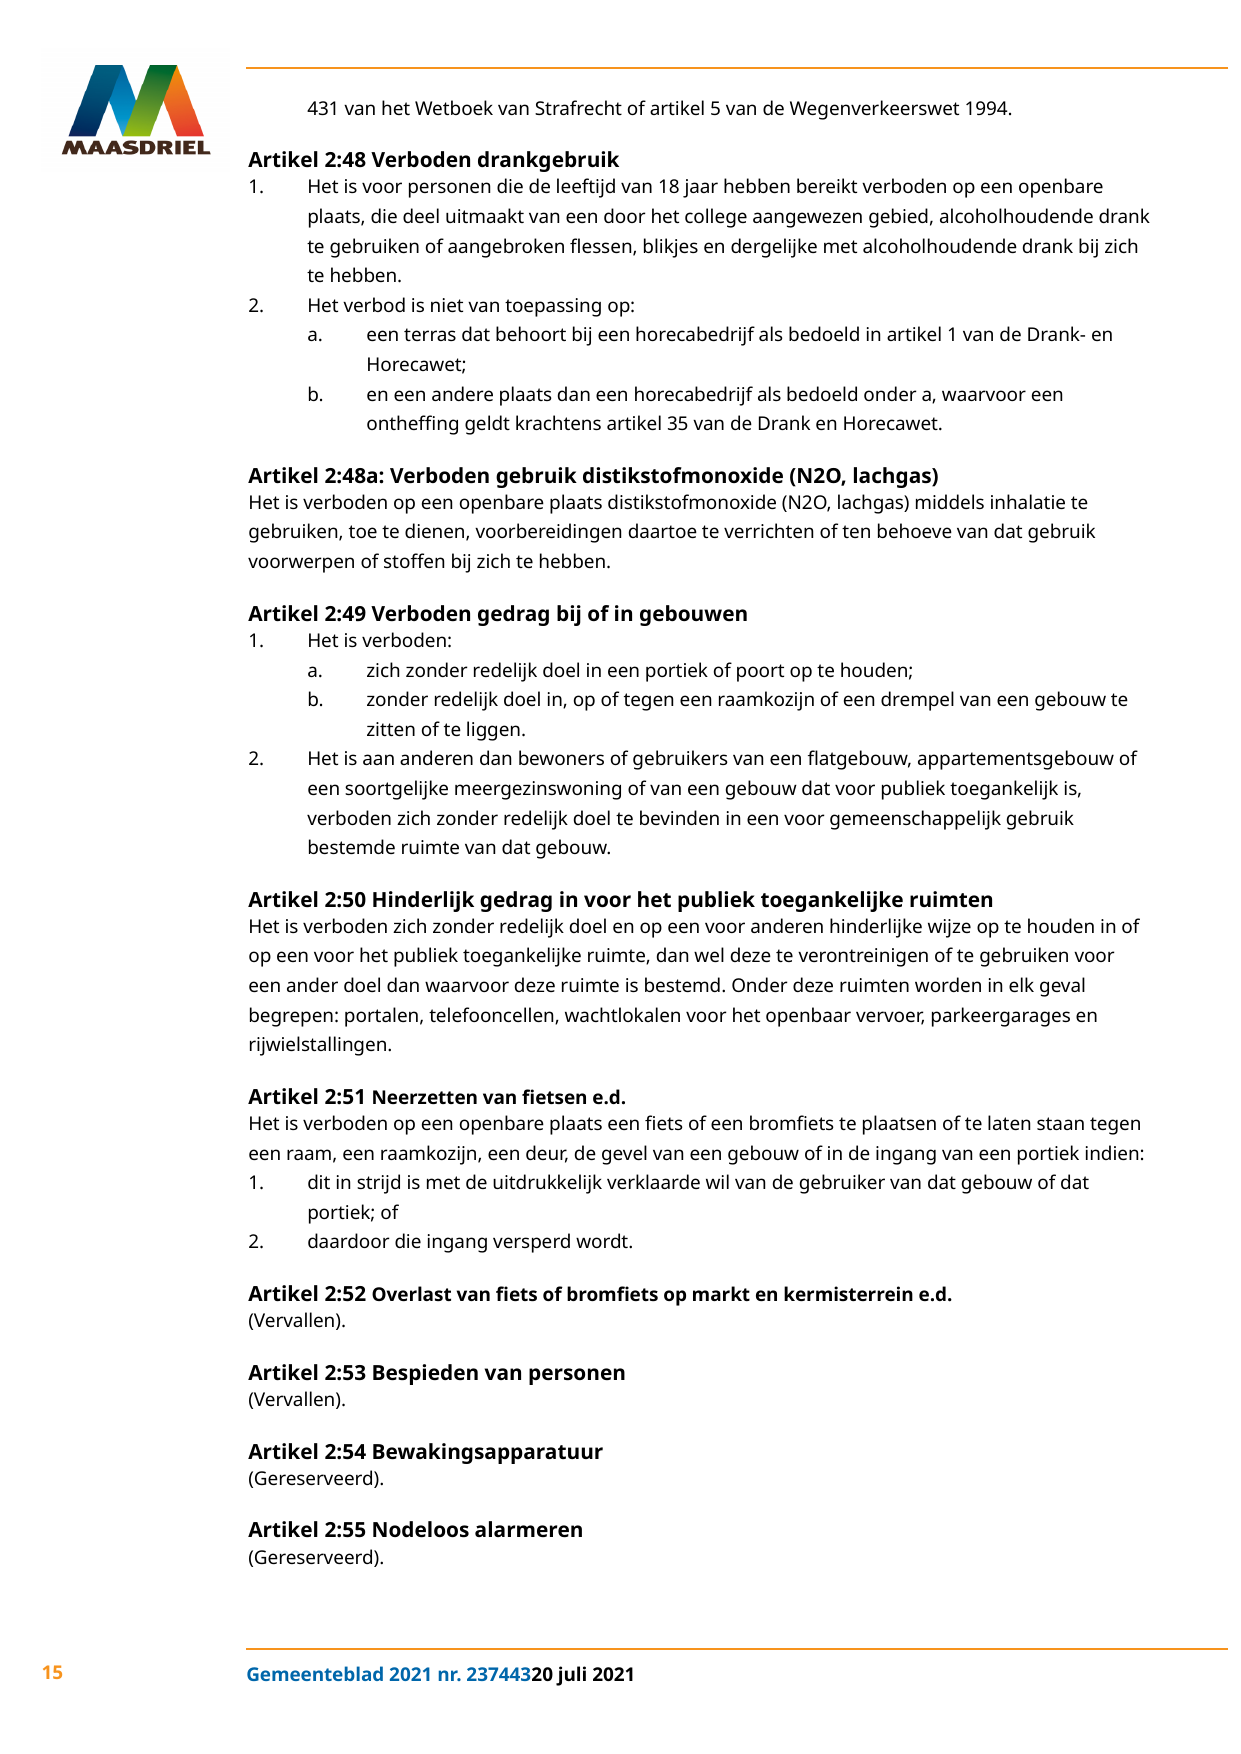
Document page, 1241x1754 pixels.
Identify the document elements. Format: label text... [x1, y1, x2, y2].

list zich zonder redelijk doel in een portiek of poort op te houden; [307, 657, 1152, 682]
text Artikel 2:55 Nodeloos alarmeren [248, 1516, 1152, 1544]
list zonder redelijk doel in, op of tegen een raamkozijn of een drempel van een gebouw te zitten of te liggen. [307, 686, 1152, 742]
text Artikel 2:49 Verboden gedrag bij of in gebouwen [248, 599, 1152, 627]
text Artikel 2:54 Bewakingsapparatuur [248, 1437, 1152, 1465]
picture [41, 47, 231, 172]
text Het is verboden op een openbare plaats distikstofmonoxide (N2O, lachgas) middels inhalatie te gebruiken, toe te dienen, voorbereidingen daartoe te verrichten of ten behoeve van dat gebruik voorwerpen of stoffen bij zich te hebben. [248, 489, 1152, 574]
text Artikel 2:50 Hinderlijk gedrag in voor het publiek toegankelijke ruimten [248, 885, 1152, 913]
list Het is aan anderen dan bewoners of gebruikers van een flatgebouw, appartementsgebouw of een soortgelijke meergezinswoning of van een gebouw dat voor publiek toegankelijk is, verboden zich zonder redelijk doel te bevinden in een voor gemeenschappelijk gebruik bestemde ruimte van dat gebouw. [248, 746, 1152, 860]
text Artikel 2:53 Bespieden van personen [248, 1358, 1152, 1386]
text (Gereserveerd). [248, 1465, 1152, 1491]
list een terras dat behoort bij een horecabedrijf als bedoeld in artikel 1 van de Drank- en Horecawet; [307, 322, 1152, 377]
text Het is verboden op een openbare plaats een fiets of een bromfiets te plaatsen of te laten staan tegen een raam, een raamkozijn, een deur, de gevel van een gebouw of in de ingang van een portiek indien: [248, 1110, 1152, 1166]
list Het is voor personen die de leeftijd van 18 jaar hebben bereikt verboden op een openbare plaats, die deel uitmaakt van een door het college aangewezen gebied, alcoholhoudende drank te gebruiken of aangebroken flessen, blikjes en dergelijke met alcoholhoudende drank bij zich te hebben. [248, 174, 1152, 288]
list 431 van het Wetboek van Strafrecht of artikel 5 van de Wegenverkeerswet 1994. [248, 95, 1152, 121]
text (Gereserveerd). [248, 1544, 1152, 1570]
text Het is verboden zich zonder redelijk doel en op een voor anderen hinderlijke wijze op te houden in of op een voor het publiek toegankelijke ruimte, dan wel deze te verontreinigen of te gebruiken voor een ander doel dan waarvoor deze ruimte is bestemd. Onder deze ruimten worden in elk geval begrepen: portalen, telefooncellen, wachtlokalen voor het openbaar vervoer, parkeergarages en rijwielstallingen. [248, 913, 1152, 1057]
text (Vervallen). [248, 1307, 1152, 1333]
list daardoor die ingang versperd wordt. [248, 1229, 1152, 1254]
list en een andere plaats dan een horecabedrijf als bedoeld onder a, waarvoor een ontheffing geldt krachtens artikel 35 van de Drank en Horecawet. [307, 381, 1152, 436]
list dit in strijd is met de uitdrukkelijk verklaarde wil van de gebruiker van dat gebouw of dat portiek; of [248, 1169, 1152, 1225]
text Artikel 2:51 Neerzetten van fietsen e.d. [248, 1082, 1152, 1110]
text (Vervallen). [248, 1386, 1152, 1412]
text Artikel 2:52 Overlast van fiets of bromfiets op markt en kermisterrein e.d. [248, 1279, 1152, 1307]
list Het verbod is niet van toepassing op: [248, 292, 1152, 318]
list Het is verboden: [248, 627, 1152, 653]
text Artikel 2:48 Verboden drankgebruik [248, 145, 1152, 174]
text Artikel 2:48a: Verboden gebruik distikstofmonoxide (N2O, lachgas) [248, 461, 1152, 489]
